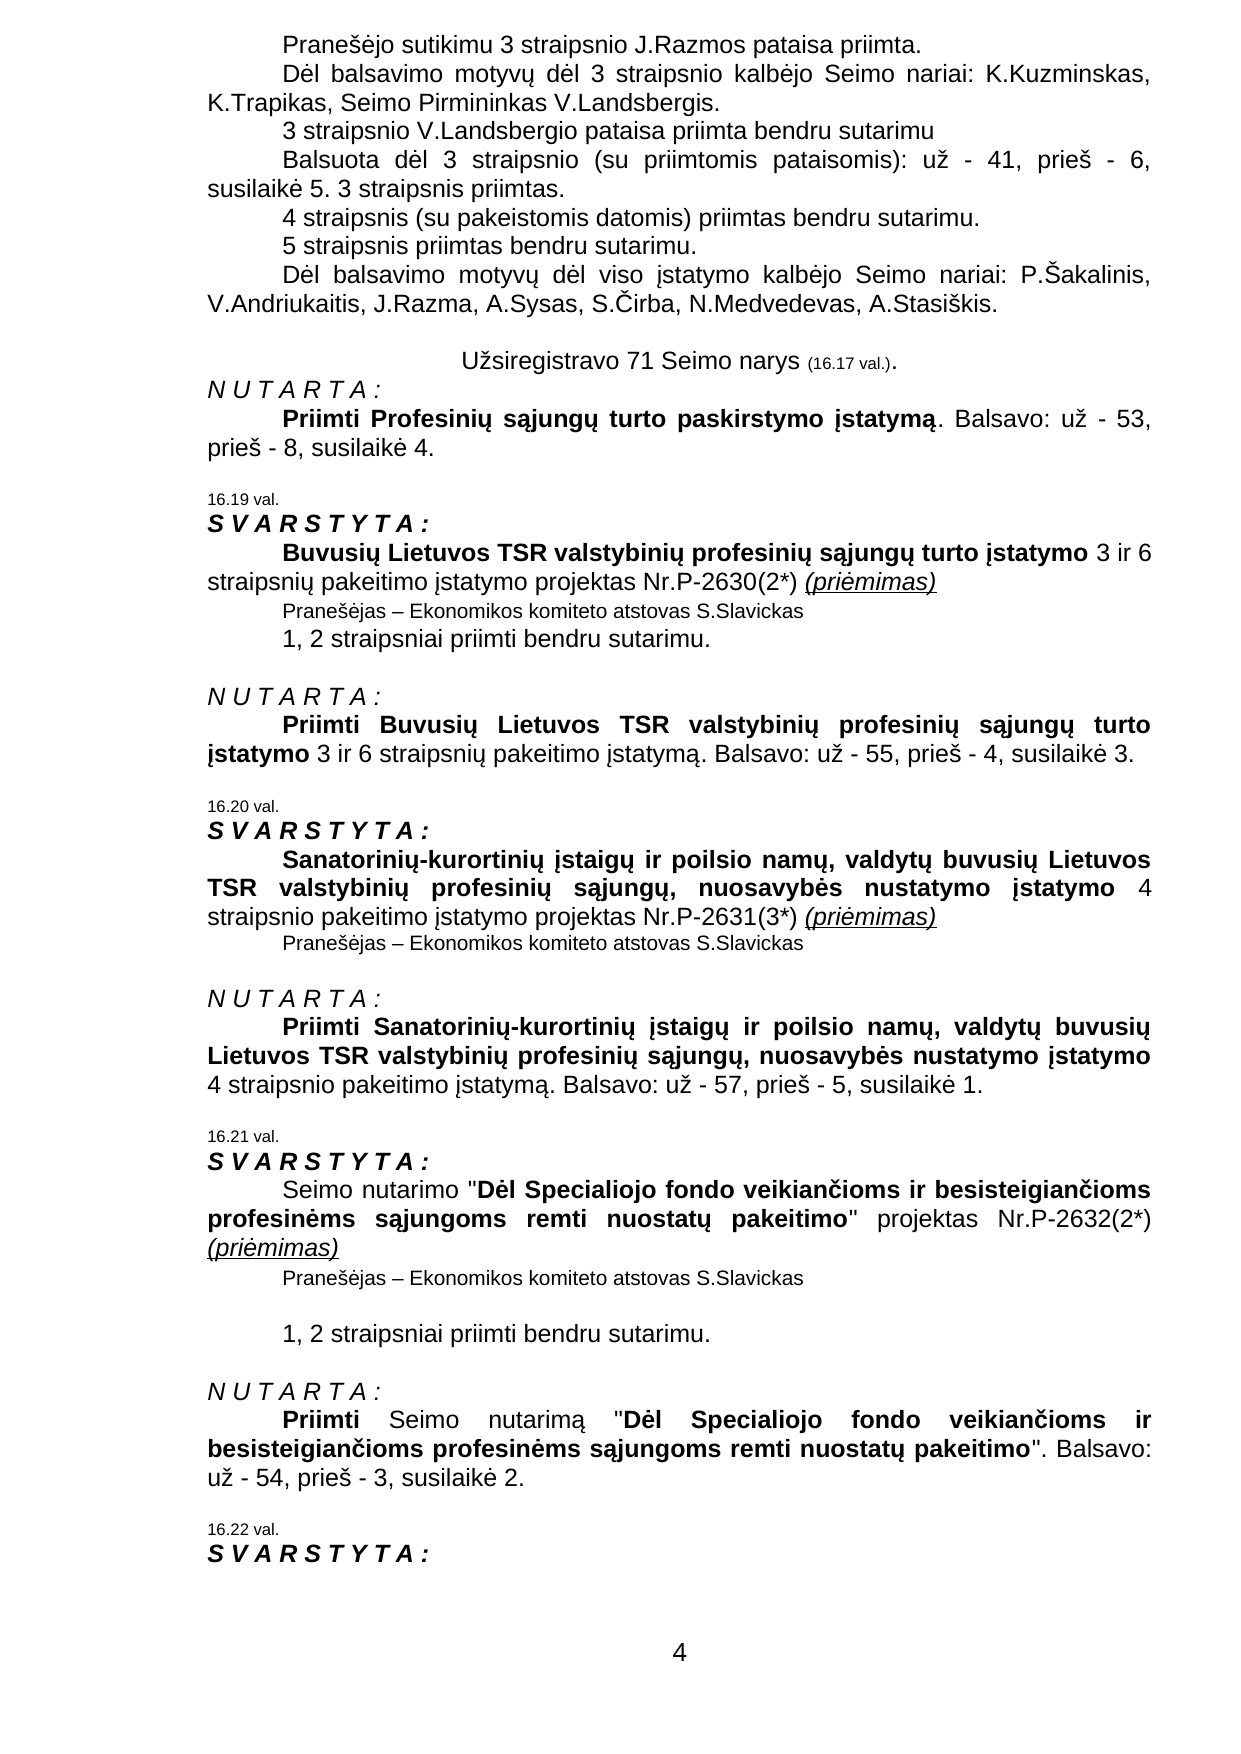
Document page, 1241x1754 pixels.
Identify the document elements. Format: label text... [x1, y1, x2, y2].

text Dėl balsavimo motyvų dėl viso įstatymo kalbėjo Seimo nariai: P.Šakalinis, V.Andriukaitis, J.Razma, A.Sysas, S.Čirba, N.Medvedevas, A.Stasiškis. [207, 260, 1152, 317]
text S V A R S T Y T A : [207, 816, 1152, 844]
text 1, 2 straipsniai priimti bendru sutarimu. [207, 624, 1152, 653]
text Pranešėjas – Ekonomikos komiteto atstovas S.Slavickas [207, 931, 1152, 955]
text Balsuota dėl 3 straipsnio (su priimtomis pataisomis): už - 41, prieš - 6, susilaikė 5. 3 straipsnis priimtas. [207, 145, 1152, 202]
text Pranešėjas – Ekonomikos komiteto atstovas S.Slavickas [207, 595, 1152, 624]
text Dėl balsavimo motyvų dėl 3 straipsnio kalbėjo Seimo nariai: K.Kuzminskas, K.Trapikas, Seimo Pirmininkas V.Landsbergis. [207, 59, 1152, 116]
text 16.19 val. [207, 490, 1152, 509]
text 1, 2 straipsniai priimti bendru sutarimu. [207, 1319, 1152, 1348]
text Sanatorinių-kurortinių įstaigų ir poilsio namų, valdytų buvusių Lietuvos TSR valstybinių profesinių sąjungų, nuosavybės nustatymo įstatymo 4 straipsnio pakeitimo įstatymo projektas Nr.P-2631(3*) (priėmimas) [207, 844, 1152, 931]
text Priimti Profesinių sąjungų turto paskirstymo įstatymą. Balsavo: už - 53, prieš - 8, susilaikė 4. [207, 404, 1152, 461]
text 4 straipsnis (su pakeistomis datomis) priimtas bendru sutarimu. [207, 202, 1152, 231]
text S V A R S T Y T A : [207, 1539, 1152, 1568]
text N U T A R T A : [207, 1376, 1152, 1405]
text Pranešėjas – Ekonomikos komiteto atstovas S.Slavickas [207, 1261, 1152, 1290]
text Priimti Seimo nutarimą "Dėl Specialiojo fondo veikiančioms ir besisteigiančioms profesinėms sąjungoms remti nuostatų pakeitimo". Balsavo: už - 54, prieš - 3, susilaikė 2. [207, 1405, 1152, 1491]
text 3 straipsnio V.Landsbergio pataisa priimta bendru sutarimu [207, 116, 1152, 145]
text 16.22 val. [207, 1520, 1152, 1539]
text Priimti Buvusių Lietuvos TSR valstybinių profesinių sąjungų turto įstatymo 3 ir 6 straipsnių pakeitimo įstatymą. Balsavo: už - 55, prieš - 4, susilaikė 3. [207, 710, 1152, 768]
text S V A R S T Y T A : [207, 1146, 1152, 1175]
text Užsiregistravo 71 Seimo narys (16.17 val.). [207, 346, 1152, 375]
text 5 straipsnis priimtas bendru sutarimu. [207, 231, 1152, 260]
text Seimo nutarimo "Dėl Specialiojo fondo veikiančioms ir besisteigiančioms profesinėms sąjungoms remti nuostatų pakeitimo" projektas Nr.P-2632(2*) (priėmimas) [207, 1175, 1152, 1261]
text Priimti Sanatorinių-kurortinių įstaigų ir poilsio namų, valdytų buvusių Lietuvos TSR valstybinių profesinių sąjungų, nuosavybės nustatymo įstatymo 4 straipsnio pakeitimo įstatymą. Balsavo: už - 57, prieš - 5, susilaikė 1. [207, 1012, 1152, 1098]
text Buvusių Lietuvos TSR valstybinių profesinių sąjungų turto įstatymo 3 ir 6 straipsnių pakeitimo įstatymo projektas Nr.P-2630(2*) (priėmimas) [207, 538, 1152, 595]
text 16.20 val. [207, 797, 1152, 816]
text 16.21 val. [207, 1127, 1152, 1146]
text S V A R S T Y T A : [207, 509, 1152, 538]
text N U T A R T A : [207, 375, 1152, 404]
text N U T A R T A : [207, 682, 1152, 710]
text N U T A R T A : [207, 983, 1152, 1012]
text Pranešėjo sutikimu 3 straipsnio J.Razmos pataisa priimta. [207, 30, 1152, 59]
